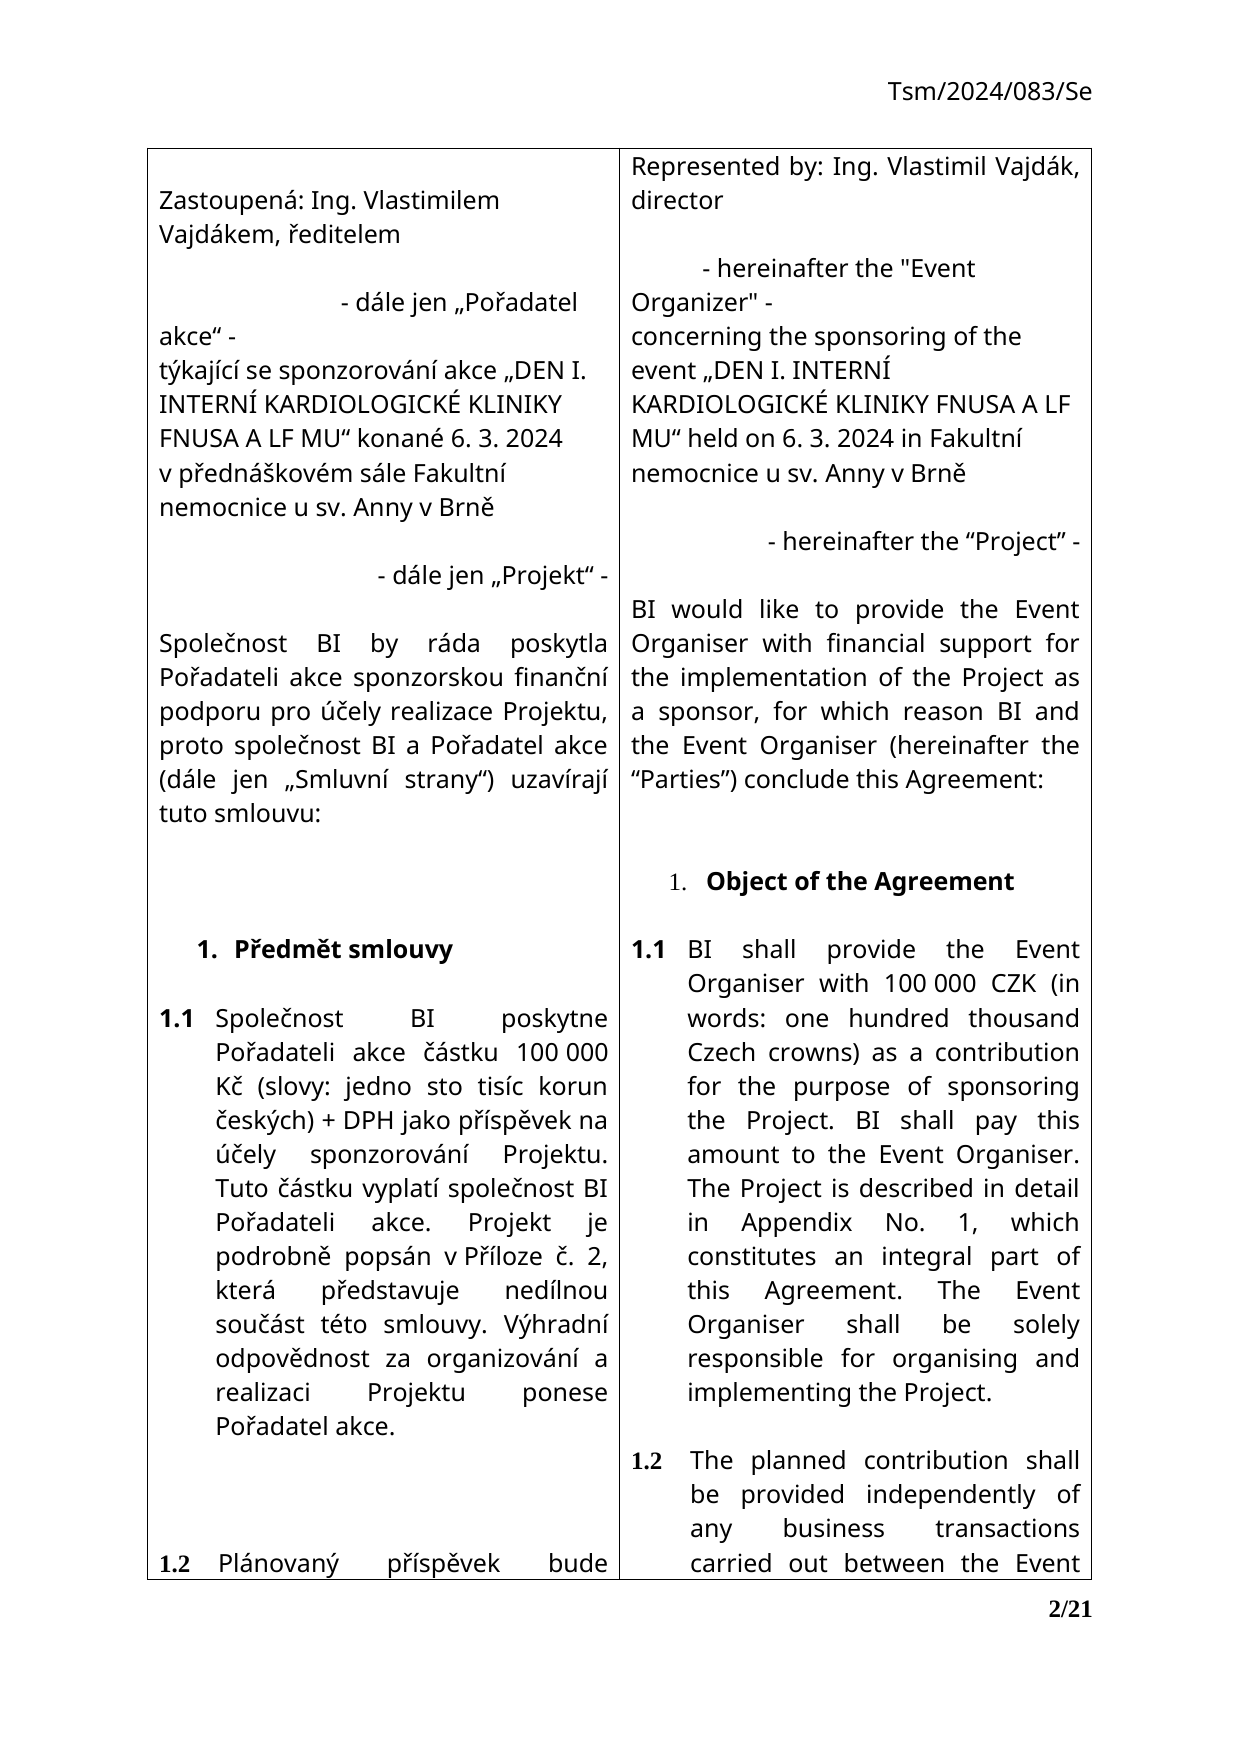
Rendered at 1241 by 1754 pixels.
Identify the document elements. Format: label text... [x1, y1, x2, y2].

table_header SPONZORSKÁ SMLOUVA uzavřená mezi Boehringer Ingelheim, spol. s r.o. se sídlem Purkyňova 2121/3, Nové Město, 110 00 Praha 1 IČO: 48025976 DIČ: CZ 48025976 č. účtu: 3115500009/7910, Deutsche Bank zapsaná v obchodním rejstříku vedeném Městským soudem v Praze, oddíl C, vložka 14176, zastoupená: Oliverem Rozborilem a Jarmilou Csókovou, jednateli - dále jen „BI“ - a Fakultní nemocnice u sv. Anny v Brně státní příspěvková organizace zřízená rozhodnutím Ministerstva zdravotnictví bez zákonné povinnosti zápisu do obchodního rejstříku Adresa: Pekařská 664/53, 602 00 Brno IČO: 00159816 DIČ: CZ00159816 bankovní spojení: Česká národní banka, a.s. pobočka Brno č. účtu: 123-71138621/0710 SWIFT: CNBACZPP IBAN: CZ37 0710 0001 2300 7113 8621 VS: 199000 Zastoupená: Ing. Vlastimilem Vajdákem, ředitelem - dále jen „Pořadatel akce“ - týkající se sponzorování akce „DEN I. INTERNÍ KARDIOLOGICKÉ KLINIKY FNUSA A LF MU“ konané 6. 3. 2024 v přednáškovém sále Fakultní nemocnice u sv. Anny v Brně - dále jen „Projekt“ - Společnost BI by ráda poskytla Pořadateli akce sponzorskou finanční podporu pro účely realizace Projektu, proto společnost BI a Pořadatel akce (dále jen „Smluvní strany“) uzavírají tuto smlouvu: Předmět smlouvy 1.1 Společnost BI poskytne Pořadateli akce částku 100 000 Kč (slovy: jedno sto tisíc korun českých) + DPH jako příspěvek na účely sponzorování Projektu. Tuto částku vyplatí společnost BI Pořadateli akce. Projekt je podrobně popsán v Příloze č. 2, která představuje nedílnou součást této smlouvy. Výhradní odpovědnost za organizování a realizaci Projektu ponese Pořadatel akce. Plánovaný příspěvek bude poskytnut nezávisle na jakýchkoli obchodních transakcích realizovaných mezi Pořadatelem akce a společností BI. Poskytnutí tohoto příspěvku nezavazuje Pořadatele akce ani jeho zaměstnance k využívání produktů a služeb společnosti BI. Společnost BI výslovně potvrzuje, že v návaznosti na tuto smlouvu neočekává směrem ke svým produktům žádné přednostní zacházení. Ujednává se, že tato smlouva se neuzavírá jako exkluzivní. Pořadatel akce prohlašuje a potvrzuje, že s nabídkou sponzorování Projektu oslovil nebo osloví více farmaceutických společností a že informaci o Projektu a možnosti sponzorství zveřejnil, případně zveřejní způsobem umožňující podání nabídky sponzorství ze strany farmaceutických společností. 1.4 Pořadatel akce se zavazuje, že příspěvek nebude použit v rozporu s právními či etickými předpisy, a to zejména na přímou či nepřímou úhradu společenského programu či zábavy, včetně nákladů na pohoštění, týkajících se jiných osob než zdravotnických odborníků účastnících se Projektu nebo nákladů na dopravu či ubytování účastníků Projektu v období více než 24 hodin před jejím zahájením nebo více než 24 hodin po skončení Projektu. Pořadatel akce se zejména zavazuje, že nevyužije poskytnutý příspěvek na hrazení doprovodných akcí, a to zejména akcí zábavních, kulturních či jiných společenských akcí. Poskytnutý příspěvek rovněž nesmí být poskytnut na hrazení jakýchkoli nákladů vzniklých rodinným příslušníkům či osobám doprovázejícím účastníky akce. Pořadatel akce se dále zavazuje, že akci neuspořádá v čase nebo místě významné sportovní, kulturní nebo jiné podobné události (jako Olympijské hry, Mistrovství světa, filmový festival apod.). Příspěvek bude použit výhradně na hlavní odborný program akce. Služby poskytované společností BI, fakturace 2.1 Jako úplatu za služby poskytované a/nebo práva udělená ze strany Pořadatele akce, se společnost BI zavazuje poskytnout příspěvek specifikovaný v článku 1.1 této smlouvy. Celá částka bude uhrazena po nabytí účinnosti této smlouvy na základě předložené faktury. 2.2 Pořadatel akce vystaví Sponzorovi daňový doklad do 10 (deseti) pracovních dnů po skončení Projektu. Platba bude provedena bankovním převodem na bankovní účet Pořadatele akce, uvedený v záhlaví této smlouvy. Splatnost faktury je 30 (třicet) kalendářních dnů ode dne jejího prokazatelného doručení BI. 2.3 Společnost BI se zavazuje provádět veškeré platby z této smlouvy do 30 dnů od doručení faktury ze strany Pořadatele akce na jeho bankovní účet určený v záhlaví této smlouvy. Faktura – daňový doklad musí splňovat všechny náležitosti daňového dokladu podle právních předpisů. Faktura musí odkazovat na interní číslo BI objednávky. V případě, že faktura - daňový doklad nemá dané náležitosti a z tohoto důvodu ji BI odmítá řádně a včas proplatit, vrátí BI – daňový doklad Pořadateli akce nejpozději do 20 dnů od jejího obdržení s informací, které vady faktuře – daňovému dokladu vytýká. Nová lhůta splatnosti začne běžet teprve doručením opravené bezvadné faktury. Faktura – daňový doklad je považována za uhrazenou dnem, kdy bude odpovídající částka připsána na účet Pořadateli akce, uvedený v záhlaví této smlouvy. Služby poskytované Pořadatelem akce, vhodné chování 3.1 Pořadatel akce se zejména zavazuje: a) Projekt připravit a realizovat v souladu s Přílohou č. 1 této smlouvy, b) striktně dodržovat všechny právní a úřední požadavky, které se na Projekt vztahují (zejména zákon č. 40/1995 Sb., o regulaci reklamy a doplnění zákona č. 468/1991 Sb., o provozování rozhlasového a televizního vysílání, ve znění pozdějších předpisů a pokyny vydávané Státním ústavem pro kontrolu léčiv), jakož i kodexy chování příslušných profesních a oborových asociací, zejména Etický kodex Asociace inovativního farmaceutického průmyslu, c) poskytnout společnosti BI výhody, určené pro sponzora Projektu (podrobnější informace viz Příloha č. 1 této smlouvy) a uvést společnost BI jako sponzora ve všech oznámeních v průběhu doby realizace Projektu, d) zveřejnit podporu společnosti BI způsobem viditelným pro všechny účastníky, zejména prostřednictvím grafického uvedení (loga společnosti) v programu Projektu v podobě schválené společností BI, přičemž tento grafický prvek poskytne společnost BI. Za tímto cílem udělí společnost BI omezenou, nevýhradní licenci k bezplatnému užívání tohoto loga společnosti po dobu trvání této smlouvy, e) dále se Pořadatel akce zavazuje umožnit společnosti BI pořídit fotodokumentaci z akce zobrazující poskytnutí plnění dle článku 3.1 této smlouvy výše s tím, že společnost BI je oprávněna tuto fotodokumentaci použít pro interní účely. 3.2 Smluvní strany se zavazují chovat se k sobě vzájemně s respektem, slušně a loajálně. Společnost BI bude respektovat legitimní zájmy Pořadatele akce, zejména prestiž sponzorovaného Projektu. Pořadatel akce se zavazuje neučinit žádná negativní prohlášení o společnosti BI ani o jejích produktech a/nebo službách. Tyto uvedené povinnosti platí i po ukončení platnosti této smlouvy. Smluvní strany se vzájemně informují o všech okolnostech, které případně mohou být relevantní pro realizaci Projektu (mj. se Pořadatel akce zavazuje bez zbytečného odkladu informovat BI o počtu účastníků akce). 3.3 Smluvní strany prohlašují, že obsah této smlouvy, včetně hodnoty a účelu příspěvku podle čl. 1.1 této smlouvy, není součástí jejich obchodního tajemství podle § 504 zákona č. 89/2012 Sb., občanský zákoník, ve znění pozdějších předpisů. Smluvní strany berou na vědomí a Pořadatel akce je tímto zároveň informován, že BI je členem Asociace inovativního farmaceutického průmyslu (AIFP), která za účelem zvýšení transparentnosti vztahů zdravotnických zařízení se členy AIFP, přijala v souladu s iniciativou Komise EU nazvanou Etika a transparentnost ve farmaceutickém odvětví, Kodex upravující zveřejňování plateb a jiných plnění farmaceutických společností zdravotnickým odborníkům a zdravotnickým zařízením. Z důvodu uvedeného v předcházející větě, souhlasí Pořadatel akce s tím, že je BI oprávněna dle svého rozhodnutí zveřejnit údaje týkající se identifikace Pořadatele akce a/nebo zdravotnických organizací, kterým byl příspěvek podle čl. 1.1. této smlouvy poskytnut, tj. jejich název, sídlo, adresa pracoviště a identifikace poskytnutého plnění. Zveřejnění bude probíhat v rámci elektronické centrální platformy zajišťované AIFP na webových stránkách www.transparentnispolupráce.cz, a to po dobu 3 let od prvního zveřejnění. Uvedené údaje budou dále uchovány po dobu 5 let následujících po uplynutí 6 měsíců následujících po roce, ve kterém bylo plnění dle této smlouvy poskytnuto. Pořadatel akce souhlasí s tím, že může být BI požádán o verifikaci výše uvedených údajů určených ke zveřejnění, a to písemnou formou, včetně elektronických prostředků. Zdravotnickou organizací se pro účely této smlouvy, rozumí každá právnická osoba, která je zdravotnickým, lékařským nebo vědeckým zařízením, sdružením nebo organizací (bez ohledu na právní či organizační formu), jako jsou nemocnice, kliniky, odborné společnosti, nadace, univerzity nebo jiné vzdělávací instituce, nebo (ii) skrze kterou jeden nebo více zdravotnických odborníků (lékařů nebo lékárníků) poskytují své služby. Za zdravotnickou organizaci je považována také společnost či jiná právnická osoba zřízená jediným zdravotnickým odborníkem, který může být zároveň jejím zaměstnancem. 3.4 Pořadatel akce také na požádání BI umožní kontrolu použití příspěvku podle čl. 1.1 této smlouvy ke sjednanému účelu, a to zpřístupněním podkladů, týkajících se konání Projektu a použití příspěvku. V případě, že by konečným příjemcem příspěvku nebo jeho části byla jiná zdravotnická organizace (např. jako pořadatel Projektu), je Pořadatel akce povinen sdělit BI ve lhůtě podle předchozí věty, identifikační údaje této zdravotnická organizace (název, IČO, sídlo), která je konečným příjemcem příspěvku a v jaké výši. V případě, že by konečným příjemcem příspěvku nebo jeho části bylo více zdravotnických organizací, je Pořadatel akce povinen informovat BI o identifikačních údajích (název, IČO, sídlo) všech těchto zdravotnických organizací, včetně skutečně přidělených částech příspěvku. Povinnost Pořadatele akce podle tohoto článku smlouvy se vztahuje i na situace, kdy zdravotnická organizace ve výsledku na svůj účet neobdrží ani část příspěvku, z důvodu, že celý příspěvek využil Pořadatel akce na organizaci Projektu. 3.5 Pořadatel akce se zavazuje, že při pořádání společenského/zábavného programu bude vždy postupovat v souladu s etickým kodexem Asociace inovativního farmaceutického průmyslu. Pořadatel zejména zajistí, že účast na společenském/zábavném programu bude dobrovolná a tento program bude hrazen přímo zdravotnickými odborníky nebo jiným sponzorem (nikoliv členem AIFP), a že společnost BI ani její zástupci nebudou nijak spojováni s tímto typem programu (např. prostřednictvím použití loga BI, reklamního stánku apod.), ani se její zástupci nebudou účastnit tohoto programu (s výjimkou obvyklého pohoštění, které může být již zahrnuto v registračním poplatku), to vše dle etického kodexu AIFP. 3.6 Pořadatel akce zajistí, aby společenský/zábavný program nebyl součástí akce, pokud délka odborné části akce nepřesáhne 6 hodin za jeden den. Výjimku z tohoto pravidla tvoří pouze první a poslední den akce a jejich případný zahajovací a akci uzavírající ceremoniál. Pořadatel akce dále zajistí, že žádný společenský/zábavný program nebude probíhat souběžně s odborným programem. 3.7 Pořadatel akce tímto prohlašuje, že program akce a místo konání akce je v souladu s etickými a transparenčními pravidly Asociace inovativního farmaceutického průmyslu, což smluvní strany zároveň dokládají tím, že Příloha 2 obsahující program akce tvoří nedílnou součást této smlouvy. Pořadatel akce vždy zajistí, aby akce probíhala v souladu s Etickým kodexem AIFP, tedy mj. na vhodném místě, které není extravagantní nebo proslulé volnočasovými aktivitami, aby veškeré pohoštění bylo přiměřené, ubytování bylo poskytnuto maximálně 24 hodin před akcí a 24 hodin po akci, aby program pro lékaře a nelékařské zdravotnické pracovníky byl oddělen a probíhal v oddělených prostorách (v různých přednáškových sálech) atd. Doba trvání smlouvy, ukončení platnosti smlouvy 4.1 Tato smlouva nabývá účinnosti uveřejněním v registru smluv v souladu se zákonem č. 340/2015 Sb., o zvláštních podmínkách účinnosti některých smluv, uveřejňování těchto smluv a o registru smluv, ve znění pozdějších předpisů („zákon o registru smluv“), a její platnost a účinnost končí automaticky ke dni splnění všech závazků vyplývajících z této smlouvy, a to bez jakéhokoli dalšího oznámení podávaného jednou ze Smluvních stran. Tuto smlouvu je možno vzájemnou dohodou Smluvních stran kdykoli zrušit. 4.2 Společnost BI může od této smlouvy odstoupit v případě, že podle jejího kvalifikovaného názoru Pořadatel akce: a) již není schopen Projekt řídit, nebo b) Pořadatel akce uvrhne na společnost BI nebo na Projekt špatné světlo nějakým konáním nebo zanedbáním, případně učiní jiné kroky, které jsou proti zájmům společnosti BI nebo Projektu, nebo c) již neposkytuje specifikované služby nebo je poskytuje pouze v nedostatečné míře, nebo d) již není vhodným partnerem pro sponzorství, protože došlo k uveřejnění okolností, jež významně poškozují pozitivní image společnosti BI, nebo e) uzavře ve vztahu k realizaci Projektu další sponzorskou smlouvu nebo smlouvu o spolupráci, které se považují za smlouvy poškozující image společnosti BI nebo za smlouvy, jež jsou v rozporu s jinými podstatnými zájmy společnosti BI, nebo f) porušil své povinnosti vyplývající z této smlouvy či právních předpisů a/nebo pravidla Etického kodexu AIFP, nebo by další poskytování podpory mohlo negativně ovlivnit dobré jméno BI. Příspěvek ze strany BI je poskytován dle této smlouvy na základě informací, které byly poskytnuty pořadatelem. Pokud se ukáže, že tyto informace byly neúplné, nebo v charakteristice akce nebo programu došlo k podstatné změně (např. podstatné zkrácení odborného programu, doplnění společenského či zábavního programu apod.) smluvní strany souhlasí, že BI má právo od této smlouvy odstoupit, a to zejména ve všech případech, kdy by změnou přestala podpora splňovat podmínky uvedené v Etickém kodexu AIFP. 4.3 Jestliže se platnost smlouvy ukončuje z důvodu výskytu okolností definovaných v článku 4.2, vrátí Pořadatel akce neprodleně, nejpozději do 10 dnů, celý příspěvek bez jakýchkoli odpočtů. 4.4 Jestliže se platnost smlouvy ukončuje z důvodů, které jsou mimo kontrolu Pořadatele akce, vrátí Pořadatel akce příspěvek po odečtení příslušných nákladů, které mu do daného okamžiku vznikly. 4.5 Smlouva se ukončuje výhradně písemně se zasláním doporučenou poštou. 4.6 V případě auditu poskytne Pořadatel akce společnosti BI na vyžádání kopie dokumentů, jež prokazují využití sponzorského příspěvku v souladu s touto smlouvou. Zachování důvěrnosti Před zahájením Projektu, po dobu jeho trvání i po jeho ukončení nakládá Pořadatel akce s obsahem této smlouvy a zejména se službami v ní definovanými a se všemi materiály a informacemi poskytnutými v tomto kontextu jako s důvěrnými. Tato povinnost přetrvává i po ukončení platnosti této smlouvy. Protikorupční opatření 6.1 Pořadatel akce prohlašuje a zaručuje, že on sám, jeho vlastníci, jednatelé, funkcionáři, zaměstnanci, subdodavatelé a zástupci budou jednat plně v souladu s jakýmikoli příslušnými protikorupčními zákony a předpisy, oborovými a profesními kodexy praxe, zejména s trestním zákoníkem, občanským zákoníkem či etickým kodexem Asociace inovativního farmaceutického průmyslu. 6.2 Bez omezení všeobecné platnosti výše uvedeného ustanovení Pořadatel prohlašuje a zaručuje zejména, že on sám, jeho vlastníci, jednatelé, funkcionáři, zaměstnanci, subdodavatelé a zástupci nikdy: nenabídnou, nepřislíbí, nezaplatí ani neposkytnou úplatek ani nezajistí poskytnutí úplatku nebo jiné výhody, zvýhodnění nebo čehokoli hodnotného jakémukoli státnímu úředníkovi, jednotlivci, subjektu nebo jakékoli jiné třetí straně výměnou za výhodu v jakékoli formě, ať již přímo, či nepřímo, aby získali, obdrželi nebo si udrželi (i) splnění regulačních požadavků, (ii) jakýkoli druh obchodu, včetně jakékoli obchodní transakce, v níž je společnost BI účastníkem nebo která jinak souvisí s touto Smlouvou, ani (iii) jakoukoli jinou nenáležející výhodu v souvislosti s podnikáním společnosti BI nebo s touto Smlouvou; bez předchozího souhlasu společnosti BI nepředají ani nepřevedou žádnému státnímu úředníkovi nic hodnotného, nepředají ani nepřevedou nic hodnotného žádným subdodavatelům, zástupcům nebo jakékoli třetí osobě pro účel nabízení, přislíbení, zaplacení, získání, vyžádání nebo zajištění zaplacení nebo náhrady někomu za zaplacení úplatku nebo převedení čehokoli hodnotného státnímu úředníkovi; ani nevyžádají, nepřijmou příslib ani neobdrží žádnou úhradu, výhodu ani benefit od jakéhokoli jednotlivce ani subjektu pro sebe nebo pro třetí osobu výměnou za poskytnutí nespravedlivého upřednostnění jiné osoby nebo subjektu při zajišťování zboží nebo obchodních či jiných služeb v souvislosti s touto Smlouvou. Pro účely této Smlouvy zahrnuje „státní úředník“ jakéhokoli úředníka nebo zaměstnance místní samosprávy nebo zahraniční vlády nebo jakékoli ministerstvo, agenturu, politickou stranu, instituci nebo jejich prostředníka (včetně funkcionářů a zaměstnanců státem řízených subjektů), případně veřejnou mezinárodní organizaci a jakoukoli osobu vystupující v úřední moci za jakoukoli takovou vládu, ministerstvo, agenturu, instituci nebo prostředníka, případně jménem a v zastoupení jakékoli takové veřejné organizace i odborníků ve zdravotnictví, kteří působí ve zdravotnických zařízeních, v nichž vlastní podíl nebo které ovládá stát, kraj nebo obec nebo jejichž činnost je částečně či úplně financována státem, krajem nebo obcí. 6.3 Pořadatel akce ohlásí společnosti BI jakékoli podezření na dřívější, aktuální nebo potenciální porušení tohoto článku 6. ÚMYSLNĚ VYPUŠTĚNO Převod práv a povinností Smluvní strany ujednávají, že jakékoli právo nebo povinnost společnosti BI z této smlouvy je možné postoupit na kteroukoli ze spřízněných společností nebo na třetí osobu a že jakékoli právo nebo povinnost společnosti BI z této smlouvy může naplňovat či realizovat kterákoli její spřízněná společnost nebo třetí osoba. Převod práv a povinností definovaných v této smlouvě Pořadatelem akce na společnosti spojené s Pořadatelem akce nebo na třetí osoby je podmíněna písemným souhlasem společnosti BI. Registr smluv Smluvní strany se tímto dohodly, že v případě, že je nutné uveřejnit tuto smlouvu podle ustanovení zákona o registru smluv, je k jejímu uveřejnění povinen Pořadatel akce. Pořadatel akce je v této souvislosti povinen nezveřejnit informace, které jsou předmětem obchodního tajemství podle § 504 občanského zákoníku, není-li to v daném případě v rozporu se zákonem o registru smluv. V případě, že je nutné uveřejnit tuto smlouvu, je Pořadatel akce povinen uveřejnit smlouvu v registru smluv do 5 pracovních dnů ode dne jejího podpisu oběma smluvními stranami. O uveřejnění je povinen bez zbytečného odkladu informovat společnost BI a poskytnout jí k tomu odpovídající důkazy (např. identifikační číslo záznamu v registru smluv). Další ustanovení 10.1 Tato smlouva se řídí výhradně právním řádem České republiky, pokud jde o její uzavření a všechny její účinky, s výjimkou ustanovení o volbě práva pro řešení smluvních konfliktů. Vylučuje se uplatnění Úmluvy OSN o smlouvách o mezinárodní koupi zboží (UNCITRAL). V případě rozdílného názoru mezi Smluvními stranami, vyvinou Smluvní strany veškeré možné úsilí k nalezení vzájemně vhodného řešení. 10.2 Neplatnost kteréhokoli ustanovení této smlouvy nebo jakákoli mezera v této smlouvě nemá vliv na platnost zbývajících ustanovení této smlouvy. Smluvní strany se dohodly, že nahradí neplatné ustanovení nebo zaplní takovou mezeru ustanovením, které je právně přijatelné a je co nejbližší hospodářskému záměru Smluvních stran. 10.3 Tato smlouva byla uzavřena dvojjazyčně, v českém a anglickém jazyce. V případě rozporu mezi jazykovými verzemi bude rozhodná česká jazyková verze. Toto znění smlouvy je konečné a nahrazuje všechna předchozí písemná a ústní ujednání mezi Smluvními stranami, která se týkají předmětu této smlouvy. Smluvní strany se dohodly, že veškeré dodatky nebo doplnění této smlouvy je nutné uzavřít písemně. To platí také pro dohody o vzdání se práva na požadavek písemné formy. 10.4 Přílohy č. 1 a 2 tvoří součást této smlouvy. Přílohy Příloha 1 Práva a výhody sponzora, popis projektu Příloha 2 Program akce NA DŮKAZ ČEHOŽ Smluvní strany nechaly tuto Smlouvu podepsat svými řádně zmocněnými zástupci ve dvou vyhotoveních. [148, 149, 619, 1579]
table_header SPONSORSHIP AGREEMENT between Boehringer Ingelheim, spol. s r.o. with its registered office at Purkyňova 2121/3, Nové Město, 110 00 Praha 1 Company ID No.: 48025976 Tax ID No.: CZ 48025976 Account No. 3115500009/7910, Deutsche Bank Entered in the Commercial Register maintained by the Municipal Court in Prague, Section C, File No. 14176, Represented by: Oliver Rozboril and Jarmila Csóková, Executives - hereinafter “BI” - and Fakultní nemocnice u sv. Anny v Brně state-funded institution established by a decision of the Ministry of Health without a legal obligation to register in the Commercial Register with its registered office at Pekařská 664/53, 602 00 Brno Company ID No.: 00159816 Tax ID No.: CZ00159816 Bank connection: the Czech National Bank, a.s. branch Brno Account No.: 71138621/0710 SWIFT: CNBACZPP IBAN: CZ37 0710 0001 2300 7113 8621 VS: 199000 Represented by: Ing. Vlastimil Vajdák, director - hereinafter the "Event Organizer" - concerning the sponsoring of the event „DEN I. INTERNÍ KARDIOLOGICKÉ KLINIKY FNUSA A LF MU“ held on 6. 3. 2024 in Fakultní nemocnice u sv. Anny v Brně - hereinafter the “Project” - BI would like to provide the Event Organiser with financial support for the implementation of the Project as a sponsor, for which reason BI and the Event Organiser (hereinafter the “Parties”) conclude this Agreement: Object of the Agreement 1.1 BI shall provide the Event Organiser with 100 000 CZK (in words: one hundred thousand Czech crowns) as a contribution for the purpose of sponsoring the Project. BI shall pay this amount to the Event Organiser. The Project is described in detail in Appendix No. 1, which constitutes an integral part of this Agreement. The Event Organiser shall be solely responsible for organising and implementing the Project. The planned contribution shall be provided independently of any business transactions carried out between the Event Organiser and BI. The provision of this contribution does not bind the Event Organiser or its employees to use the products and services of BI. BI explicitly confirms that in connection to this Agreement, it does not expect any preferential treatment for its products. It is agreed that this Agreement is concluded as non-exclusive. The Event Organiser represents and confirms that multiple pharmaceutical companies have been offered or will be offered to sponsor the Project and that it published or will publish information about the Project and the opportunity to sponsor it in such a way which allows sponsorship offers from pharmaceutical companies. 1.4 The Event Organiser undertakes that the contribution shall not be used contrary to legal or ethical regulations, in particular for the direct or indirect payment of social agendas and entertainment, including costs for catering, concerning any persons other than the healthcare professionals participating in the Project, or costs for the transport or accommodation of Project participations in a period more than 24 hours before the start or more than 24 hours after the end of the Project. In particular, the Event Organiser undertakes not to use the provided contribution to pay for accompanying events, especially entertainment, cultural or other social events. Furthermore, the provided contribution must not be used to pay any costs incurred by the family members or persons accompanying the event participants. The Event Organiser also undertakes not to organise the event at the time or venue of an important sports, cultural or other similar event (Olympic Games, world championships, film festival, etc.). The contribution shall be used exclusively for the main specialised program of the event. Services provided by BI, invoicing 2.1 As payment for the services provided and/or rights granted by the Event Organiser, BI undertakes to provide the contribution specified in Art. 1.1 hereof. The entire amount shall be paid once this Agreement comes into effect, based on the submitted invoice. 2.2 The Event Organiser shall issue a tax invoice to the Sponsor within 10 (ten) business days from the conclusion of the Project. Payment shall be made via wire transfer to the Event Organiser’s bank account specified in the header of this Agreement. The maturity of the invoice is 30 (thirty) calendar days from the date of its provable delivery to BI. 2.3 BI undertakes to make all payments based on this Agreement within 30 days from delivery of the invoice by the Event Organiser to its bank account specified in the header of this Agreement. The invoice - tax receipt must meet all the requirements for a tax invoice pursuant to legal regulations. The invoice must refer to the internal BI order number. If the tax invoice does not meet the requirements and BI refuses to pay it duly and punctually for this reason, BI shall return the tax invoice to the Event Organiser at latest within 20 days from receiving it, with information about the defects identified in the tax invoice. The new maturity period starts upon delivery of the corrected, flawless invoice. The tax invoice is considered paid on the day when the corresponding amount is credited to the Event Organiser’s account specified in the header of this Agreement. Services provided by the Event Organiser, appropriate conduct 3.1 The Event Organiser undertakes in particular: a) to prepare and implement the Project pursuant to Appendix No. 1 to this Agreement, b) to strictly observe all the legal and official requirements applicable to the Project (in particular Act No. 40/1995 Coll., on the regulation of advertising and supplementation of Act No. 468/1991 Coll., on the operation of radio and television broadcasting, as amended, and instructions issued by the State Drug Control Institute), as well as any codes of conduct from the relevant professional and industry associations, in particular the Code of Ethics of the Association of Innovative Pharmaceutical Industry, c) to provide BI with the benefits designated for the Project sponsor (detailed information in Appendix No. 1 hereto) and to list BI as a sponsor in all notices in the course of Project implementation, d) to publish the support from BI in a manner that is visible to all participants, in particular through graphic depiction (company logo) in the Project agenda in the form approved by BI, whereas BI shall provide this graphic element. For this purpose, BI shall grant a limited, non-exclusive license for the unpaid use of this company logo for the term of this Agreement, e) further, the Event Organiser shall enable BI to make photo documentation showing the provision of performance according to Article 3.1 of this Agreement above, BI is entitled to use the photo documentation for internal purposes only. 3.2 The Parties undertake to treat each other with mutual respect, decency and loyalty. BI shall respect the legitimate interests of the Event Organiser, in particular the prestige of the sponsored Project. The Event Organiser undertakes not to make any negative statements about BI or its products and/or services. These obligations remain intact even after the validity of this Agreement is terminated. The Parties shall inform each other of any circumstances which may be relevant to the implementation of the Project (among other things, the Event Organizer undertakes to inform BI without undue delay about the number of participants in the event). 3.3 The Parties represent that the content of this Agreement, including the value and purpose of the contribution pursuant to Art. 1.1 hereof, does not constitute their trade secret pursuant to Section 504 of Act No. 89/2012 Coll., Civil Code, as amended. The Parties acknowledge and the Event Organiser is hereby informed that BI is a member of the Association of Innovative Pharmaceutical Industry (AIFP), which in order to increase the transparency of relationships between healthcare facilities and AIFP members, has adopted a Code regulating the publication of payments and other fulfilment from pharmaceutical companies to healthcare professionals and healthcare facilities, in compliance with the EU Commission initiative titled Ethics and Transparency in the Pharmaceutical Sector. For the reason set forth in the previous sentence, the Event Organiser agrees that BI is authorised, at its own discretion, to publish data concerning the identification of the Event Organiser and/or healthcare organisations to which the contribution pursuant to Art 1.1 hereof was provided, i.e. their name, registered office, workplace address and identification of the provided fulfilment. Publication will be carried out within the electronic central platform ensured by AIFP on the website www.transparentnispolupráce.cz, for a period of 3 years from first publication. The said data shall also be archived for a period of 5 years following the passing of 6 subsequent months after the year in which the fulfilment pursuant to this Agreement was provided. The Event Organiser agrees that it may be asked by BI to verify the aforementioned data designated for publication, in writing, including via electronic equipment. For the purposes of this Agreement, a healthcare organisation refers to any legal entity which is a healthcare, medical or scientific facility, association or organisation (regardless of legal or organisational form), such as a hospital, clinic, expert society, foundation, university or other educational institution, or (ii) through which one or more healthcare professionals (physicians or pharmacists) provide their services. A healthcare organisation also refers to a company or legal entity established by a single healthcare professional, who may simultaneously be its employee. 3.4 At the request of BI, the Event Organiser shall allow the inspection of use of the contribution pursuant to Art. 1.1 hereof for the agreed purpose, by providing access the references concerning Project organisation and use of the contribution. Should the end beneficiary of the contribution or part thereof be other healthcare organisation (e.g. as the Project organiser), the Event Organiser is obliged to inform BI, by the deadline pursuant to the previous sentence, of the identification data of this healthcare organisation (name, ID number, registered office) which is the end beneficiary of the contribution and the amount thereof. If the end beneficiaries of the contribution or part thereof were several healthcare organisations, the Event Organiser is obliged to inform BI of the identification data (name, ID number, registered office) of all the healthcare organisations, including the factually allocated parts of the contribution. The Event Organiser’s obligation pursuant to this article of the Agreement applies also to situations where in the end, the healthcare organisation does not receive even part of the contribution to its account, because the Event Organiser used the entire contribution to organise the Project. 3.5 The Event Organiser undertakes that in when organising the social / entertainment program, it shall proceed in accordance with the Code of Ethics of the Association of Innovative Pharmaceutical Industry. In particular, the Event Organiser shall ensure that participation in the social / entertainment program is voluntary and that this program is paid directly by the healthcare professionals or other sponsors (not AIFP members), and that neither BI nor its representatives shall in any way be associated with this type of program (e.g. by using the BI logo, advertising stand, etc.), and its representatives shall not participate in this program (except for the usual hospitality, which may be included in the registration fee), all pursuant to the AIFP Code of Ethics. 3.6 The Event Organiser shall ensure that the social / entertainment program is not part of the event, provided the length of the professional part of the event does not exceed 6 hours in one day. An exception to this rule applies only for the first and last day of the event and potential opening and closing ceremonies. The Event Organiser shall also ensure that no social / entertainment program is conducted simultaneously with the professional program. 3.7 The Event Organiser hereby represents that the event program and the event venue complie with the ethical and transparency rules of the Association of Innovative Pharmaceutical Industry, which the Parties also affirm, in that Appendix No. 2 containing the event program forms an integral part of this Agreement. The Event Organizer will always ensure that the event takes place in accordance with the AIFP Code of Ethics, ie in a suitable place that is not extravagant or famous for leisure activities, so that all catering is reasonable, accommodation is provided no more than 24 hours before the event and 24 hours after the event, so that the program for medical and non-medical health care professionals is separate and takes place in separate rooms (in different lecture halls), etc. Term of the Agreement, termination of the Agreement 4.1 This Agreement comes upon publication in the Register of Contracts in accordance with Act No. 340/2015 Coll., on Special Conditions for the Effectiveness of Certain Contracts, Publication of Such Contracts and on the Register of Contracts, as amended (the "Register of Contracts Act"), and shall automatically terminate on the date of performance of all obligations under this Agreement, without any further notice given by either Party. This Agreement may be terminated at any time by mutual agreement of the Parties. 4.2 BI may withdraw from this Agreement if, based on its qualified opinion, the Event Organiser: a) is no longer capable of managing the Project, or b) the Event Organiser casts an unfavourable light on BI or the Project through its actions or neglect, or takes other steps which are contrary to the interests of BI or the Project, or c) no longer provides the specified services or provides them only to an insufficient degree, or d) is no longer a suitable partner for sponsorship, because circumstances were publicised which significantly harm the positive image of BI, or it concludes another sponsorship agreement or cooperation agreement in relation to Project implementation, which is considered an agreement that harms the image of BI, or an agreement which is contrary to the other legitimate interests of BI, or has breached its obligations hereunder or under the law and / or the rules of the AIFP Code of Ethics, or the continued provision of support could adversely affect BI's reputation. The contribution from BI is provided hereunder on the basis of information provided by the Event Organizer. If this information turns out to be incomplete or the characteristics of the event or program have changed significantly (eg substantial shortening of the professional program, addition of a social or entertainment program, etc.), the parties agree that BI has the right to withdraw from this Agreement, and especially in all cases where the change would make the support no longer meet the conditions set out in the AIFP Code of Ethics. 4.3 If the validity of the Agreement is terminated for reasons of occurrence of the circumstances under Art. 4.2, the Event Organiser shall return the entire contribution without any deductions immediately, at latest within 10 days. 4.4 If the validity of the Agreement is terminated for reasons which are beyond the control of the Event Organiser, the Event Organiser shall return the contribution after deducting the respective costs incurred until that moment. 4.5 The Agreement is terminated exclusively by written notice sent via registered mail. 4.6 In the case of an audit, the Event Organiser shall provide BI, at its request, with a copy of the documents proving the use of the sponsorship contribution in compliance with this Agreement. Confidentiality Before commencing the Project, throughout its course and after its termination, the Event Organiser shall handle the content of this Agreement and particularly the services defined herein, and all materials and information provided in this context, as confidential. This obligation remains intact even after the validity of this Agreement is terminated. Anti-Bribery/Anti-Corruption 6.1 The Event Organiser represents and warrants that it, its owners, directors, officers, employees, sub-contractors and agents will act in full compliance with any applicable anti-corruption laws and regulations, industry and professional codes of practice, in particular the Penal Code, Civil Code and Code of Ethics of the Association of Innovative Pharmaceutical Industry. 6.2 Without prejudice to the general validity of the foregoing provision, the Event Organiser represents and warrants in particular that it, its owners, directors, officers, employees, sub-contractors and agents shall not: offer, promise, pay or arrange for payment or giving of a bribe or any benefit, advantage or anything of value to any Public Official, individual, entity or any other third party in exchange for an improper advantage in any form either directly or indirectly in order to fulfil, obtain or retain (i) regulatory requirements, (ii) any kind of business including any commercial transaction to which BI is a party, or which is otherwise in connection with this Agreement or (iii) any other improper advantage in connection with the business of BI or with this Agreement; hand over or transfer anything of value to a Public Official without the prior approval of BI, hand over or transfer anything of value to sub-contractors, agents or any third party for the purpose of offering, promising, paying, receiving, soliciting, or arranging for the payment of, or reimbursing anyone for payment of, a bribe or a transaction of anything of value to a Public Official; or request, accept a promise of or receive any payment, benefit or advantage from any individual or entity for oneself or for a third party in return for giving another person or entity unfair preferences in the procurement of goods or commercial or other services in connection with this Agreement. For the purpose of this Agreement, “Public Official” includes any official or employee of local or foreign government or any ministry, agency, political party, institution or instrumentality thereof (including the functionaries and employees of government-controlled entities), or of a public international organisation or any person acting in an official capacity for or on behalf of any such government, department, agency, institution or instrumentality, or for or on behalf of any such public international organization as well healthcare professionals, working in healthcare institutions, in which the central, regional or local government owns an interest or has control or which are paid partly or as a whole by the central, regional or local government. 6.3 The Event Organiser shall report any suspicion of past, current or potential violations of this Article 6. 7. INTENTIONALLY OMITTED 8. Transfer of rights and obligations The Parties agree that any right or obligation of BI from this Agreement may be assigned to any of its affiliated companies or third party, and that any right or obligation of BI from this Agreement may be fulfilled or exercised by any of its affiliated companies or third party. The transfer of rights and obligations defined in this Agreement by the Event Organiser to a company affiliated with the Event Organiser or to a third party is subject to written consent from BI. 9. Contracts Registry The Parties have hereby agreed that if it is necessary to publish this Agreement, the Event Organiser is obliged to publish it. In this sense, the Event Organiser is obliged not to publish information which is the subject of trade secrecy pursuant to Section 504, Civil Code, provided this is not contrary to the Act on the Contracts Registry in the given case. If it is necessary to publish this Agreement, the Event Organiser is obliged to publish the Agreement within 5 business days from the date of its signing by both Parties. It is obliged to notify BI of publication without undue delay and provide it with adequate evidence (e.g. identification number of the record in the Contracts Registry). 10. Miscellaneous provisions 10.1 This Agreement is governed exclusively by the legal code of the Czech Republic, as concerns its conclusion and all the effects hereof, except for the provisions on election of law for resolving contractual disputes. The application of the UN Convention on Contracts for the International Sale of Goods (UNCITRAL) is precluded. In the case of differing opinions between the Parties, the Parties shall exert all possible efforts to find a mutually advantageous solution. 10.2 The invalidity of any provision hereof or any omission in this Agreement shall not affect the validity of the remaining provisions hereof. The Parties have agreed to replace any invalid provision or fill any omission with a provision that is legally acceptable and best corresponds to the economic intent of the Parties. 10.3 This agreement was concluded in bilingual Czech and English version. In case of discrepancy between the language versions the Czech wording shall be decisive. This version of the Agreement is final and replaces all prior written and oral arrangements between the Parties concerning the subject hereof. The Parties have agreed that all addenda or additions to this Agreement must be concluded in writing. This also applies for agreements on waiver of right to require written form. 10.4 Appendices No. 1 and 2 form an integral part of this Agreement. Appendices Appendix 1 Sponsor’s rights and benefits, project description Appendix 2 Event program IN WITNESS WHEREOF the Parties have had this Agreement signed by their duly empowered representatives in two counterparts. [620, 149, 1091, 1579]
